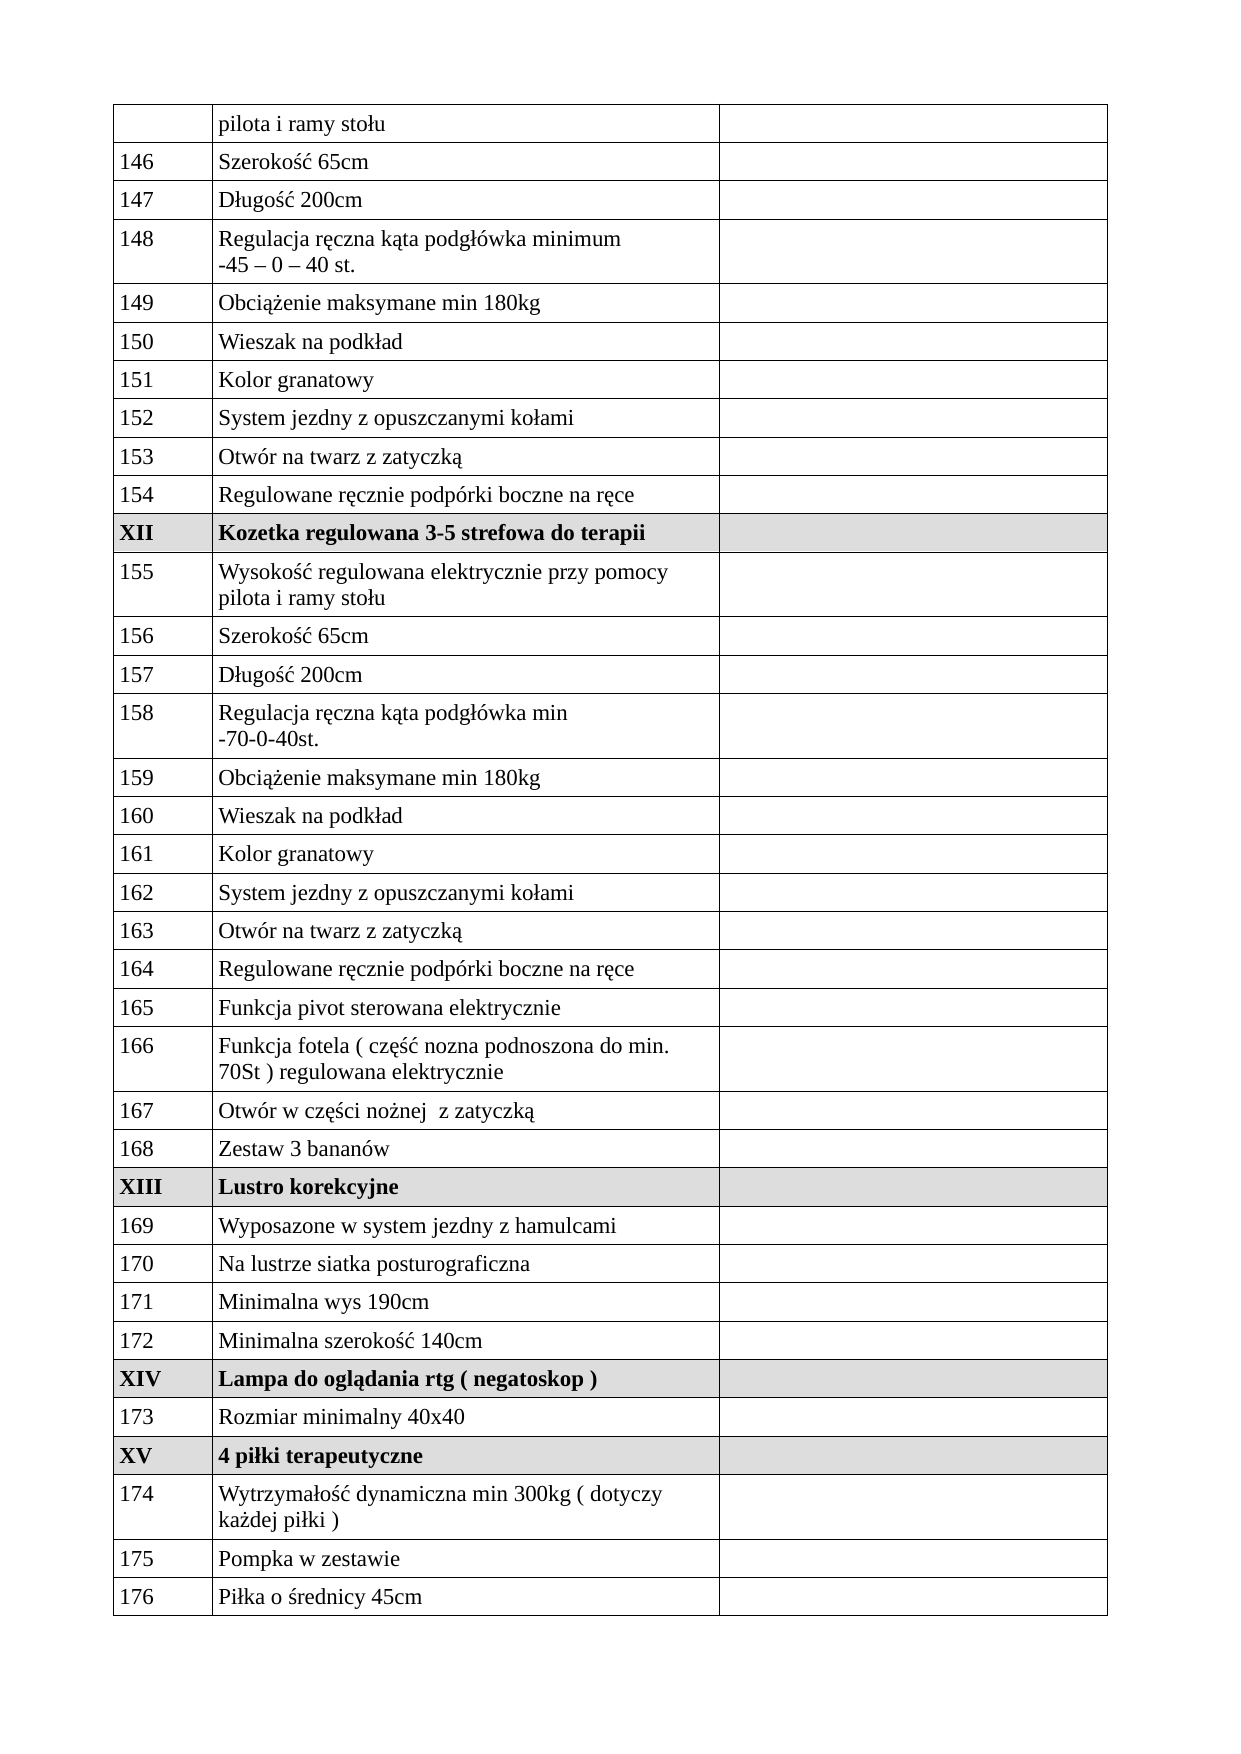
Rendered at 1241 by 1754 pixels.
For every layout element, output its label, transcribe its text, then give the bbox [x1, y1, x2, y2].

table_cell [720, 476, 1107, 513]
table_cell Regulacja ręczna kąta podgłówka minimum -45 – 0 – 40 st. [213, 220, 719, 283]
table_cell [720, 1540, 1107, 1577]
table_cell System jezdny z opuszczanymi kołami [213, 399, 719, 436]
table_cell Regulowane ręcznie podpórki boczne na ręce [213, 476, 719, 513]
table_cell [720, 797, 1107, 834]
table_cell XV [114, 1437, 212, 1474]
table_cell Szerokość 65cm [213, 617, 719, 654]
table_cell 176 [114, 1578, 212, 1615]
table_cell [720, 1245, 1107, 1282]
table_cell pilota i ramy stołu [213, 105, 719, 142]
table_cell 151 [114, 361, 212, 398]
table_cell 163 [114, 912, 212, 949]
table_cell [720, 1207, 1107, 1244]
table_cell Kolor granatowy [213, 835, 719, 872]
table_cell Wieszak na podkład [213, 797, 719, 834]
table_cell [720, 1283, 1107, 1321]
table_cell 167 [114, 1092, 212, 1129]
table_cell 169 [114, 1207, 212, 1244]
table_cell XIV [114, 1360, 212, 1397]
table_cell [720, 361, 1107, 398]
table_cell [720, 835, 1107, 872]
table_cell [720, 1360, 1107, 1397]
table_cell [720, 950, 1107, 987]
table_cell [720, 617, 1107, 654]
table_cell [720, 323, 1107, 360]
table_cell [720, 1130, 1107, 1167]
table_cell Wieszak na podkład [213, 323, 719, 360]
table_cell [720, 1398, 1107, 1436]
table_cell 166 [114, 1027, 212, 1091]
table_cell 170 [114, 1245, 212, 1282]
table_cell Minimalna wys 190cm [213, 1283, 719, 1321]
table_cell Otwór na twarz z zatyczką [213, 438, 719, 475]
table_cell 161 [114, 835, 212, 872]
table_cell [720, 105, 1107, 142]
table_cell Funkcja fotela ( część nozna podnoszona do min. 70St ) regulowana elektrycznie [213, 1027, 719, 1091]
table_cell XII [114, 514, 212, 551]
table_cell Minimalna szerokość 140cm [213, 1322, 719, 1359]
table_cell [720, 1027, 1107, 1091]
table_cell [114, 105, 212, 142]
table_cell System jezdny z opuszczanymi kołami [213, 874, 719, 911]
table_cell [720, 1437, 1107, 1474]
table_cell [720, 1475, 1107, 1538]
table_cell 162 [114, 874, 212, 911]
table_cell Rozmiar minimalny 40x40 [213, 1398, 719, 1436]
table_cell [720, 514, 1107, 551]
table_cell 175 [114, 1540, 212, 1577]
table_cell [720, 656, 1107, 693]
table_cell 172 [114, 1322, 212, 1359]
table_cell Wyposazone w system jezdny z hamulcami [213, 1207, 719, 1244]
table_cell 154 [114, 476, 212, 513]
table_cell [720, 399, 1107, 436]
table_cell 165 [114, 989, 212, 1026]
table_cell Zestaw 3 bananów [213, 1130, 719, 1167]
table_cell Wytrzymałość dynamiczna min 300kg ( dotyczy każdej piłki ) [213, 1475, 719, 1538]
table_cell 157 [114, 656, 212, 693]
table_cell Regulacja ręczna kąta podgłówka min -70-0-40st. [213, 694, 719, 757]
table_cell Pompka w zestawie [213, 1540, 719, 1577]
table_cell Funkcja pivot sterowana elektrycznie [213, 989, 719, 1026]
table_cell 148 [114, 220, 212, 283]
table_cell 153 [114, 438, 212, 475]
table_cell Na lustrze siatka posturograficzna [213, 1245, 719, 1282]
table_cell [720, 284, 1107, 321]
table_cell Obciążenie maksymane min 180kg [213, 284, 719, 321]
table_cell [720, 220, 1107, 283]
table_cell Otwór w części nożnej z zatyczką [213, 1092, 719, 1129]
table_cell [720, 912, 1107, 949]
table_cell [720, 694, 1107, 757]
table_cell 150 [114, 323, 212, 360]
table_cell [720, 1322, 1107, 1359]
table_cell Piłka o średnicy 45cm [213, 1578, 719, 1615]
table_cell 164 [114, 950, 212, 987]
table_cell [720, 1092, 1107, 1129]
table_cell 168 [114, 1130, 212, 1167]
table_cell Szerokość 65cm [213, 143, 719, 180]
table_cell 146 [114, 143, 212, 180]
table_cell Kolor granatowy [213, 361, 719, 398]
table_cell [720, 553, 1107, 616]
table_cell Otwór na twarz z zatyczką [213, 912, 719, 949]
table_cell [720, 438, 1107, 475]
table_cell 171 [114, 1283, 212, 1321]
table_cell [720, 1168, 1107, 1206]
table_cell Lustro korekcyjne [213, 1168, 719, 1206]
table_cell Kozetka regulowana 3-5 strefowa do terapii [213, 514, 719, 551]
table_cell 173 [114, 1398, 212, 1436]
table_cell 174 [114, 1475, 212, 1538]
table_cell Obciążenie maksymane min 180kg [213, 759, 719, 796]
table_cell 147 [114, 181, 212, 218]
table_cell [720, 989, 1107, 1026]
table_cell [720, 874, 1107, 911]
table_cell Regulowane ręcznie podpórki boczne na ręce [213, 950, 719, 987]
table_cell XIII [114, 1168, 212, 1206]
table_cell 158 [114, 694, 212, 757]
table_cell Wysokość regulowana elektrycznie przy pomocy pilota i ramy stołu [213, 553, 719, 616]
table_cell Długość 200cm [213, 181, 719, 218]
table_cell 159 [114, 759, 212, 796]
table_cell 160 [114, 797, 212, 834]
table_cell [720, 143, 1107, 180]
table_cell 152 [114, 399, 212, 436]
table_cell [720, 1578, 1107, 1615]
table_cell [720, 181, 1107, 218]
table_cell 149 [114, 284, 212, 321]
table_cell Długość 200cm [213, 656, 719, 693]
table_cell 4 piłki terapeutyczne [213, 1437, 719, 1474]
table_cell Lampa do oglądania rtg ( negatoskop ) [213, 1360, 719, 1397]
table_cell [720, 759, 1107, 796]
table_cell 156 [114, 617, 212, 654]
table_cell 155 [114, 553, 212, 616]
